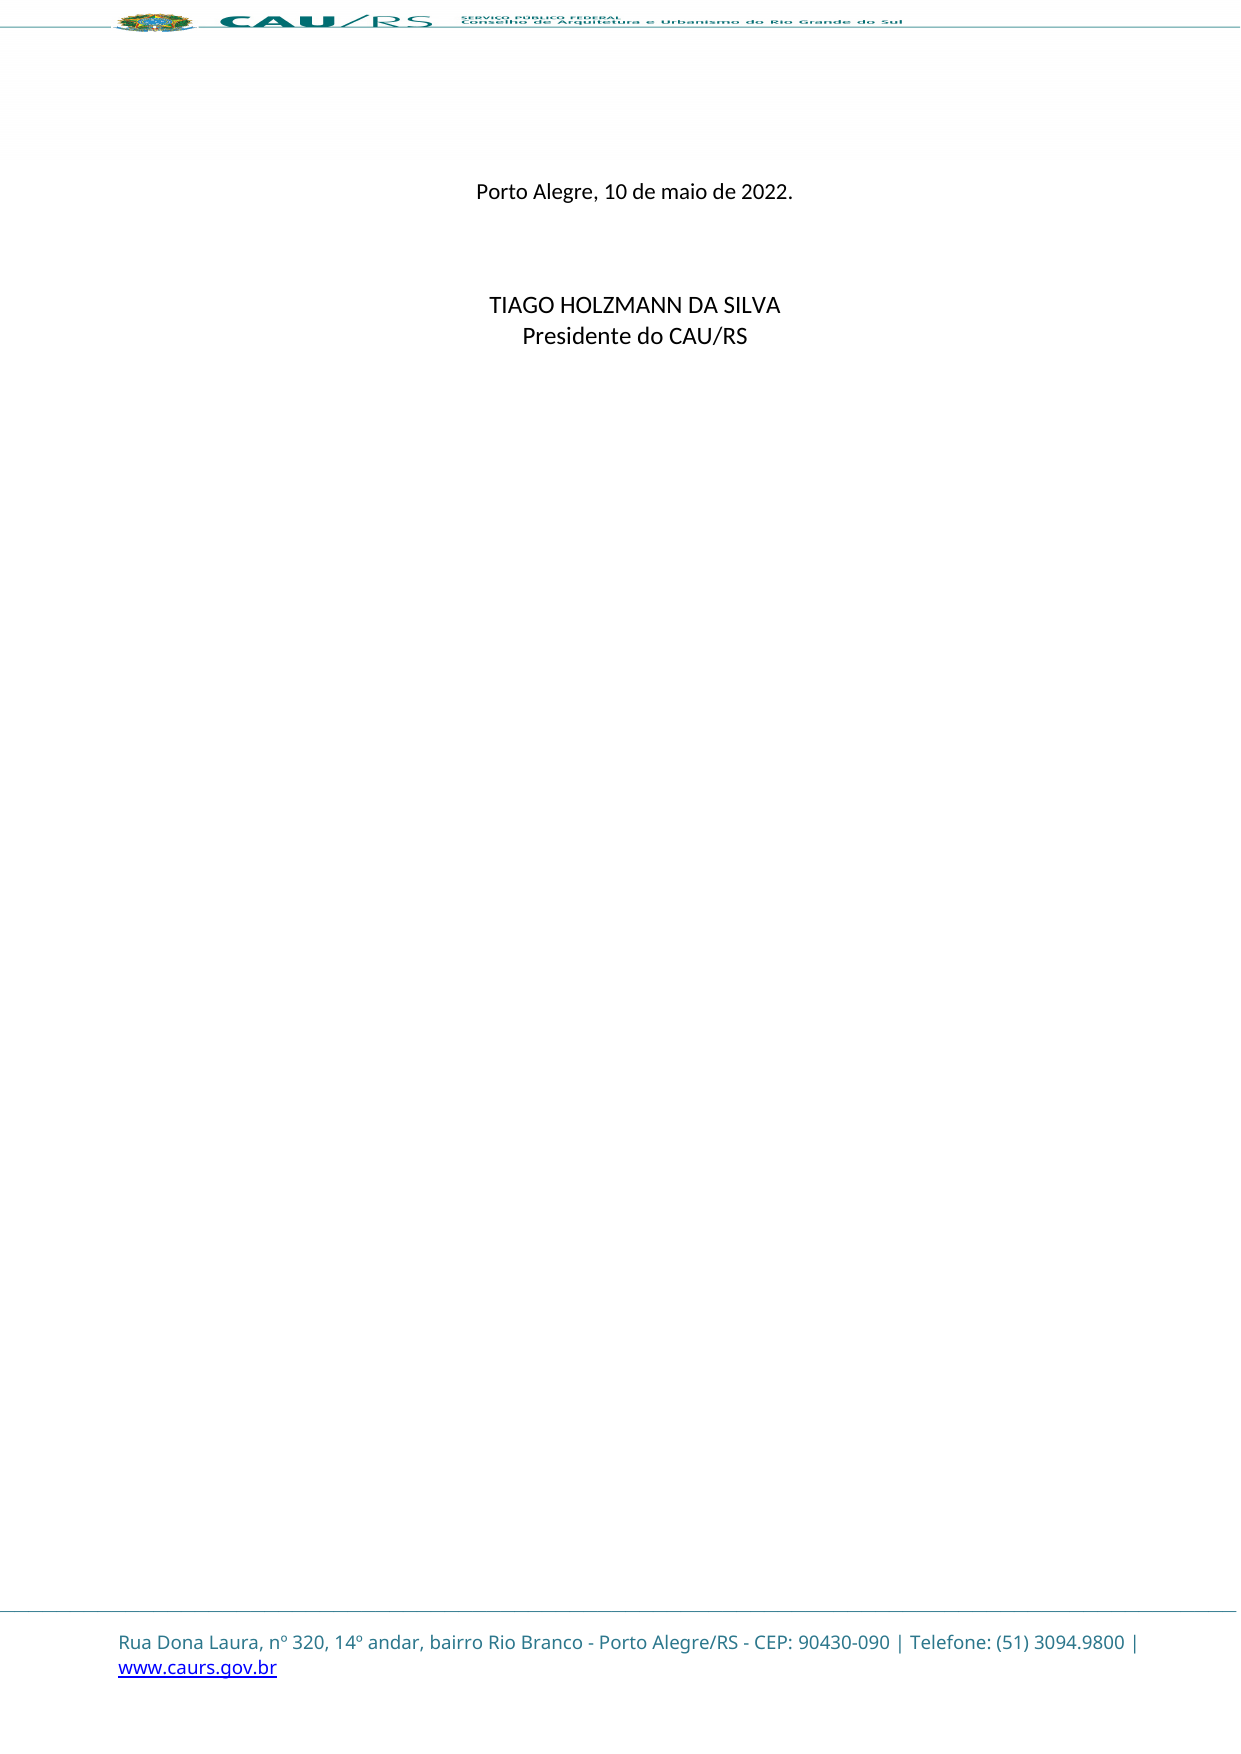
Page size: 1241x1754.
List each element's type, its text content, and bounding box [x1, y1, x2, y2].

text TIAGO HOLZMANN DA SILVA [118, 289, 1152, 320]
text Porto Alegre, 10 de maio de 2022. [118, 177, 1152, 205]
text Presidente do CAU/RS [118, 320, 1152, 350]
